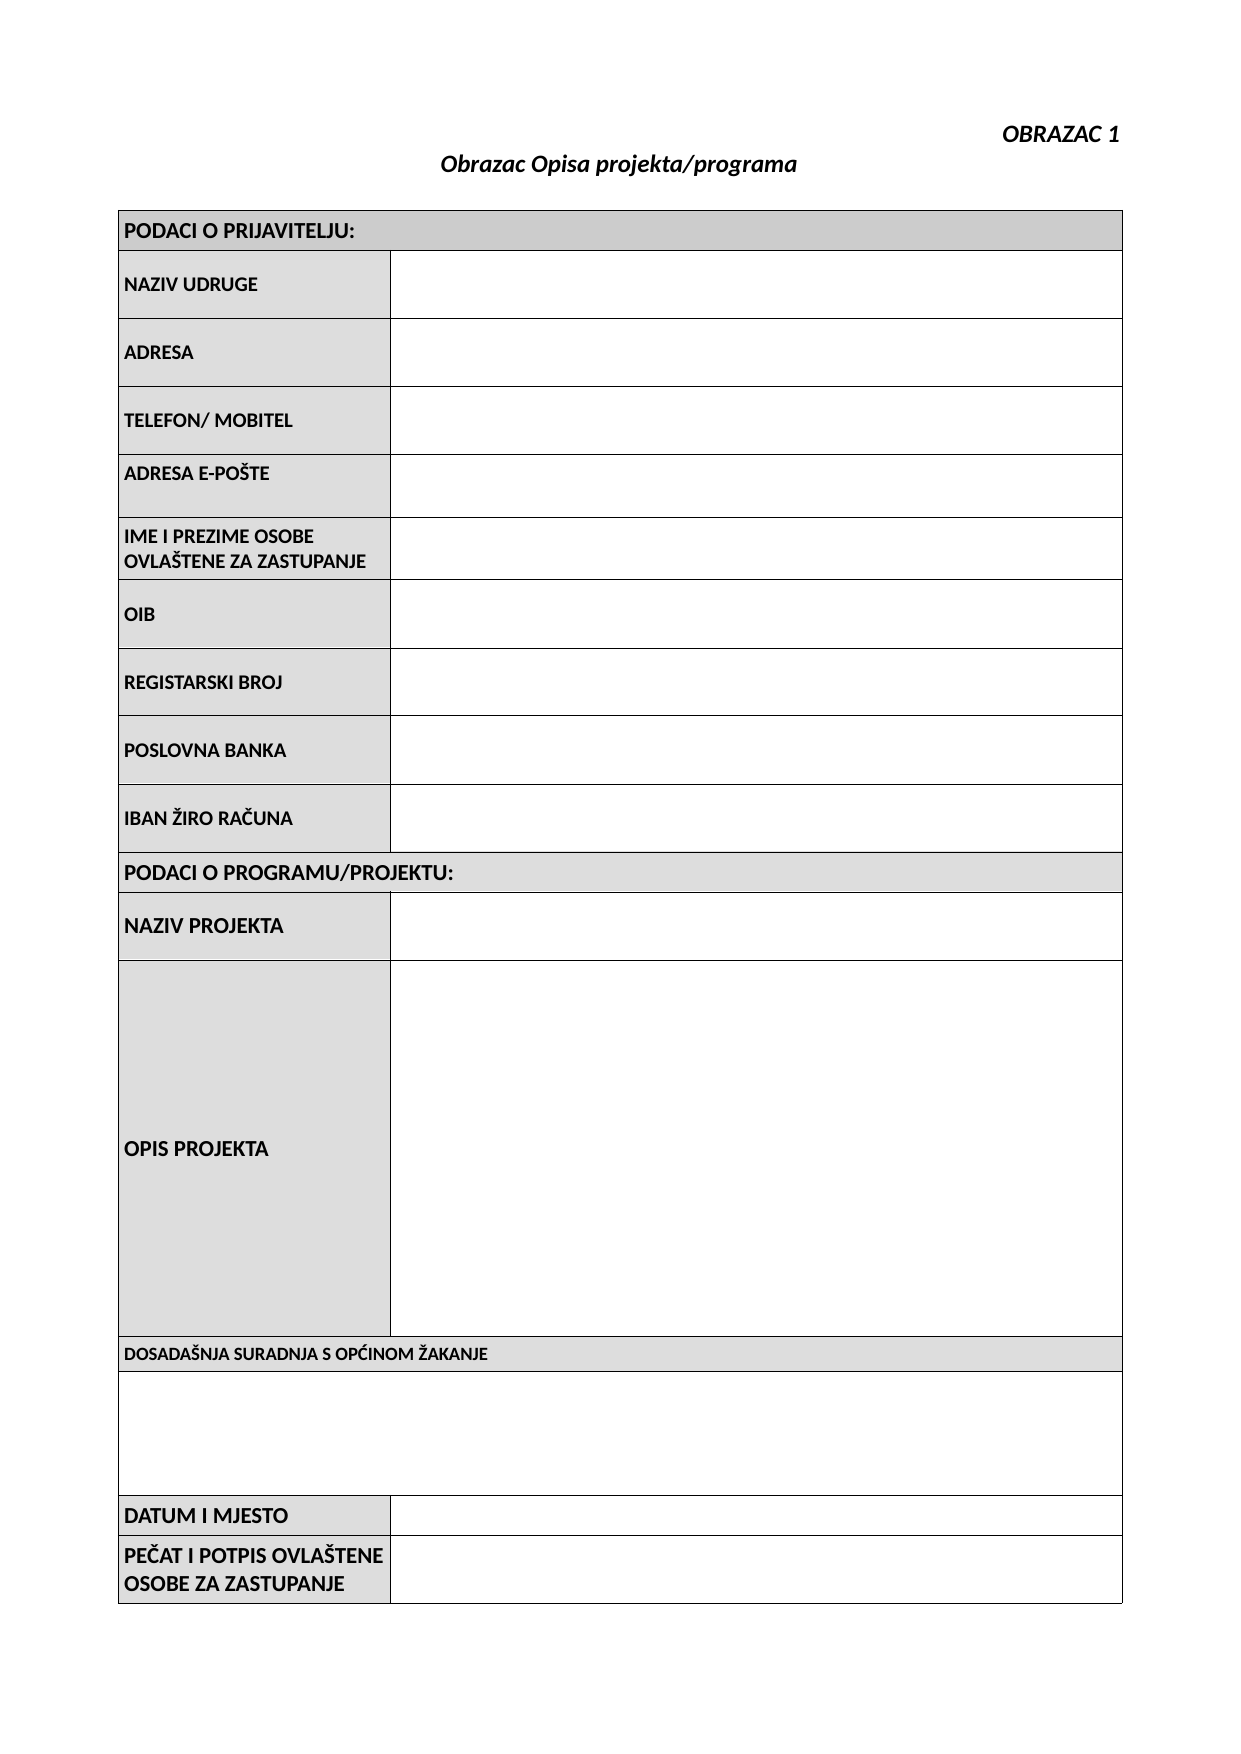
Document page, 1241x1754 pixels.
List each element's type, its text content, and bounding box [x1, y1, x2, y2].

table_cell PEČAT I POTPIS OVLAŠTENE OSOBE ZA ZASTUPANJE [119, 1536, 390, 1603]
table_cell [119, 1372, 1122, 1495]
table_cell DOSADAŠNJA SURADNJA S OPĆINOM ŽAKANJE [119, 1337, 1122, 1371]
table_cell [391, 455, 1122, 517]
table_cell OIB [119, 580, 390, 647]
table_cell [391, 716, 1122, 783]
table_cell [391, 961, 1122, 1336]
table_cell TELEFON/ MOBITEL [119, 387, 390, 454]
table_cell NAZIV UDRUGE [119, 251, 390, 318]
table_cell PODACI O PROGRAMU/PROJEKTU: [119, 853, 1122, 891]
table_cell IME I PREZIME OSOBE OVLAŠTENE ZA ZASTUPANJE [119, 518, 390, 579]
table_cell [391, 580, 1122, 647]
table_cell IBAN ŽIRO RAČUNA [119, 785, 390, 851]
table_cell ADRESA E-POŠTE [119, 455, 390, 517]
table_cell NAZIV PROJEKTA [119, 893, 390, 959]
table_cell [391, 1536, 1122, 1603]
table_cell [391, 387, 1122, 454]
table_cell [391, 785, 1122, 851]
table_cell [391, 319, 1122, 386]
table_cell OPIS PROJEKTA [119, 961, 390, 1336]
table_cell [391, 251, 1122, 318]
table_cell [391, 518, 1122, 579]
table_cell [391, 893, 1122, 959]
text OBRAZAC 1 [118, 118, 1122, 149]
table_header PODACI O PRIJAVITELJU: [119, 211, 1122, 250]
table_cell [391, 649, 1122, 715]
text Obrazac Opisa projekta/programa [118, 149, 1122, 179]
table_cell DATUM I MJESTO [119, 1496, 390, 1535]
table_cell ADRESA [119, 319, 390, 386]
table_cell [391, 1496, 1122, 1535]
table_cell POSLOVNA BANKA [119, 716, 390, 783]
table_cell REGISTARSKI BROJ [119, 649, 390, 715]
